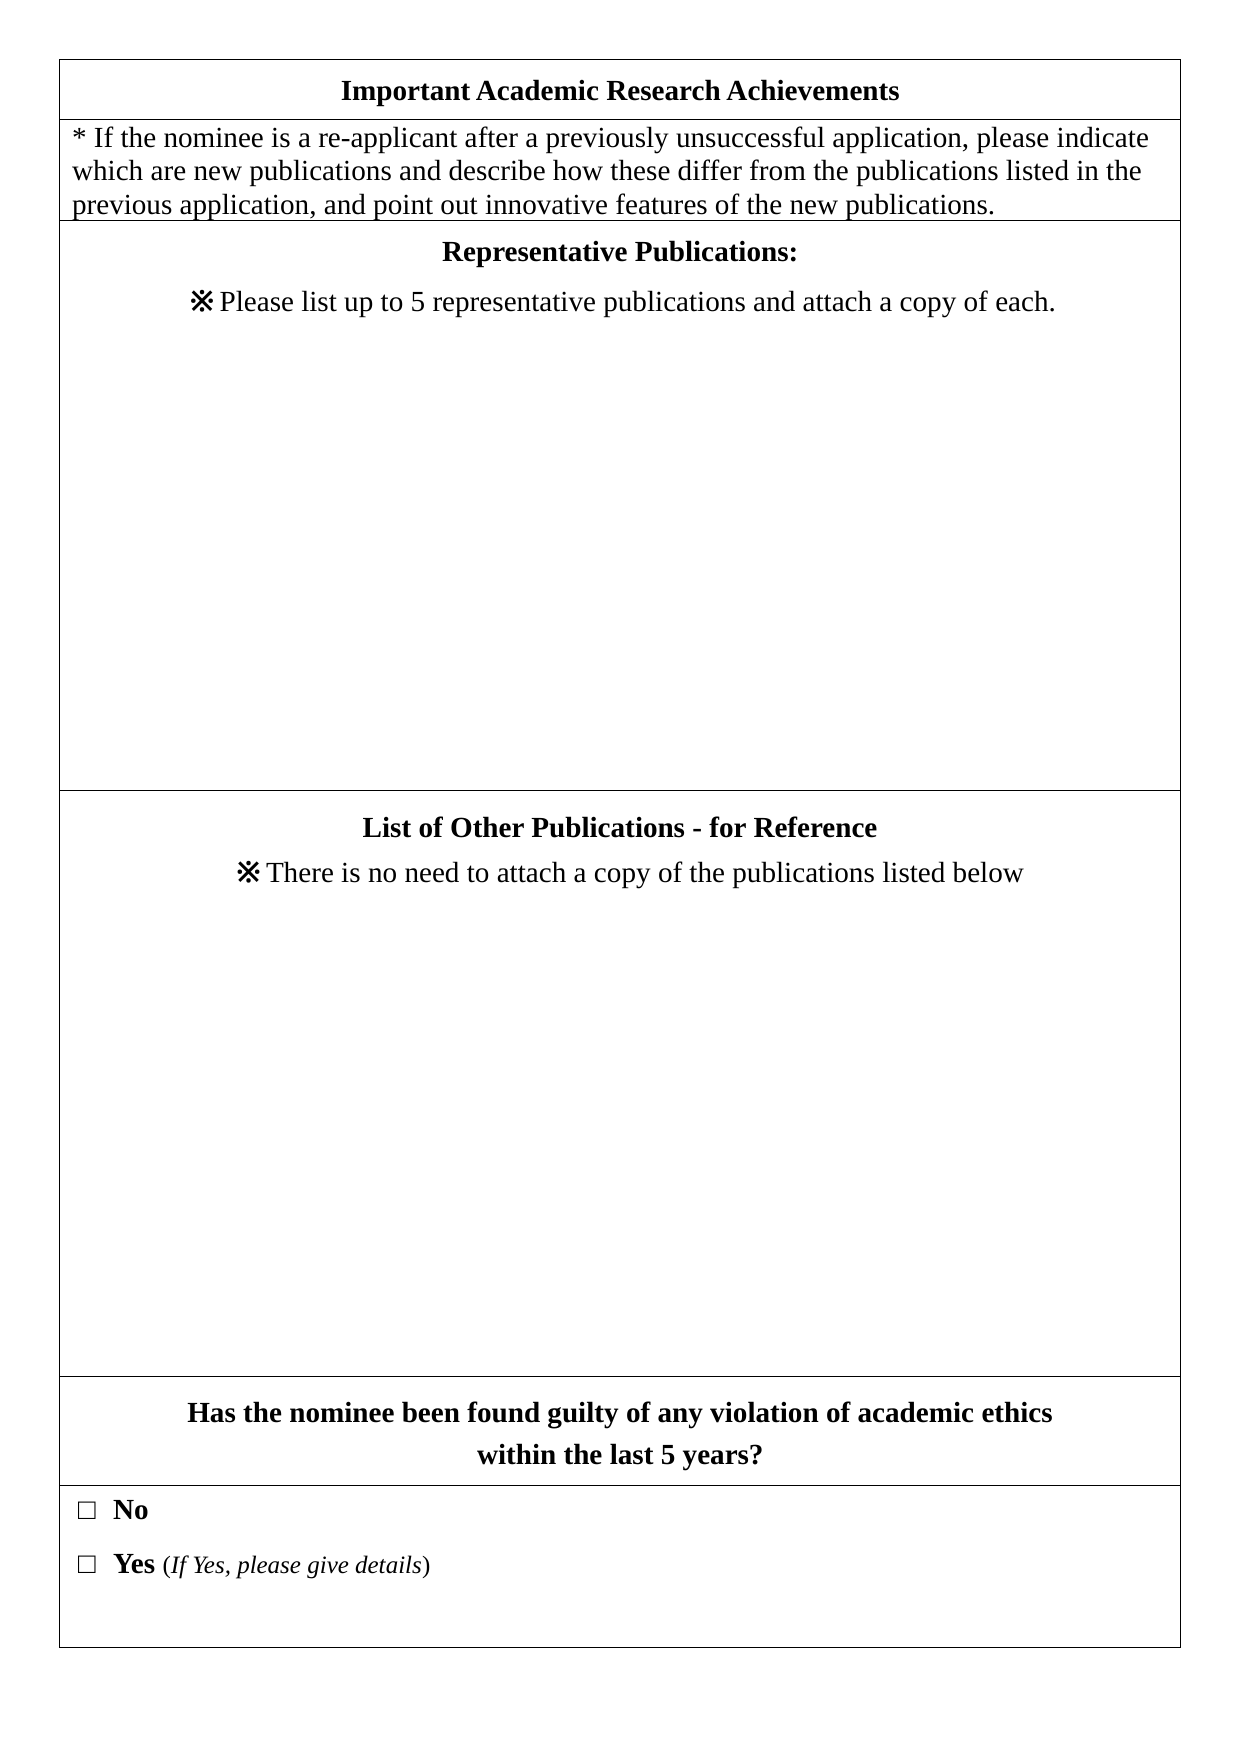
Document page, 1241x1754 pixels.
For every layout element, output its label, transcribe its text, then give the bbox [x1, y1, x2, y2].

table_cell Representative Publications: ※Please list up to 5 representative publications and attach a copy of each. [60, 221, 1180, 790]
table_cell List of Other Publications - for Reference ※There is no need to attach a copy of the publications listed below [60, 791, 1180, 1376]
table_cell □ No □ Yes (If Yes, please give details) [60, 1486, 1180, 1647]
table_cell * If the nominee is a re-applicant after a previously unsuccessful application, please indicate which are new publications and describe how these differ from the publications listed in the previous application, and point out innovative features of the new publications. [60, 120, 1180, 220]
table_cell Important Academic Research Achievements [60, 60, 1180, 119]
table_cell Has the nominee been found guilty of any violation of academic ethics within the last 5 years? [60, 1377, 1180, 1485]
